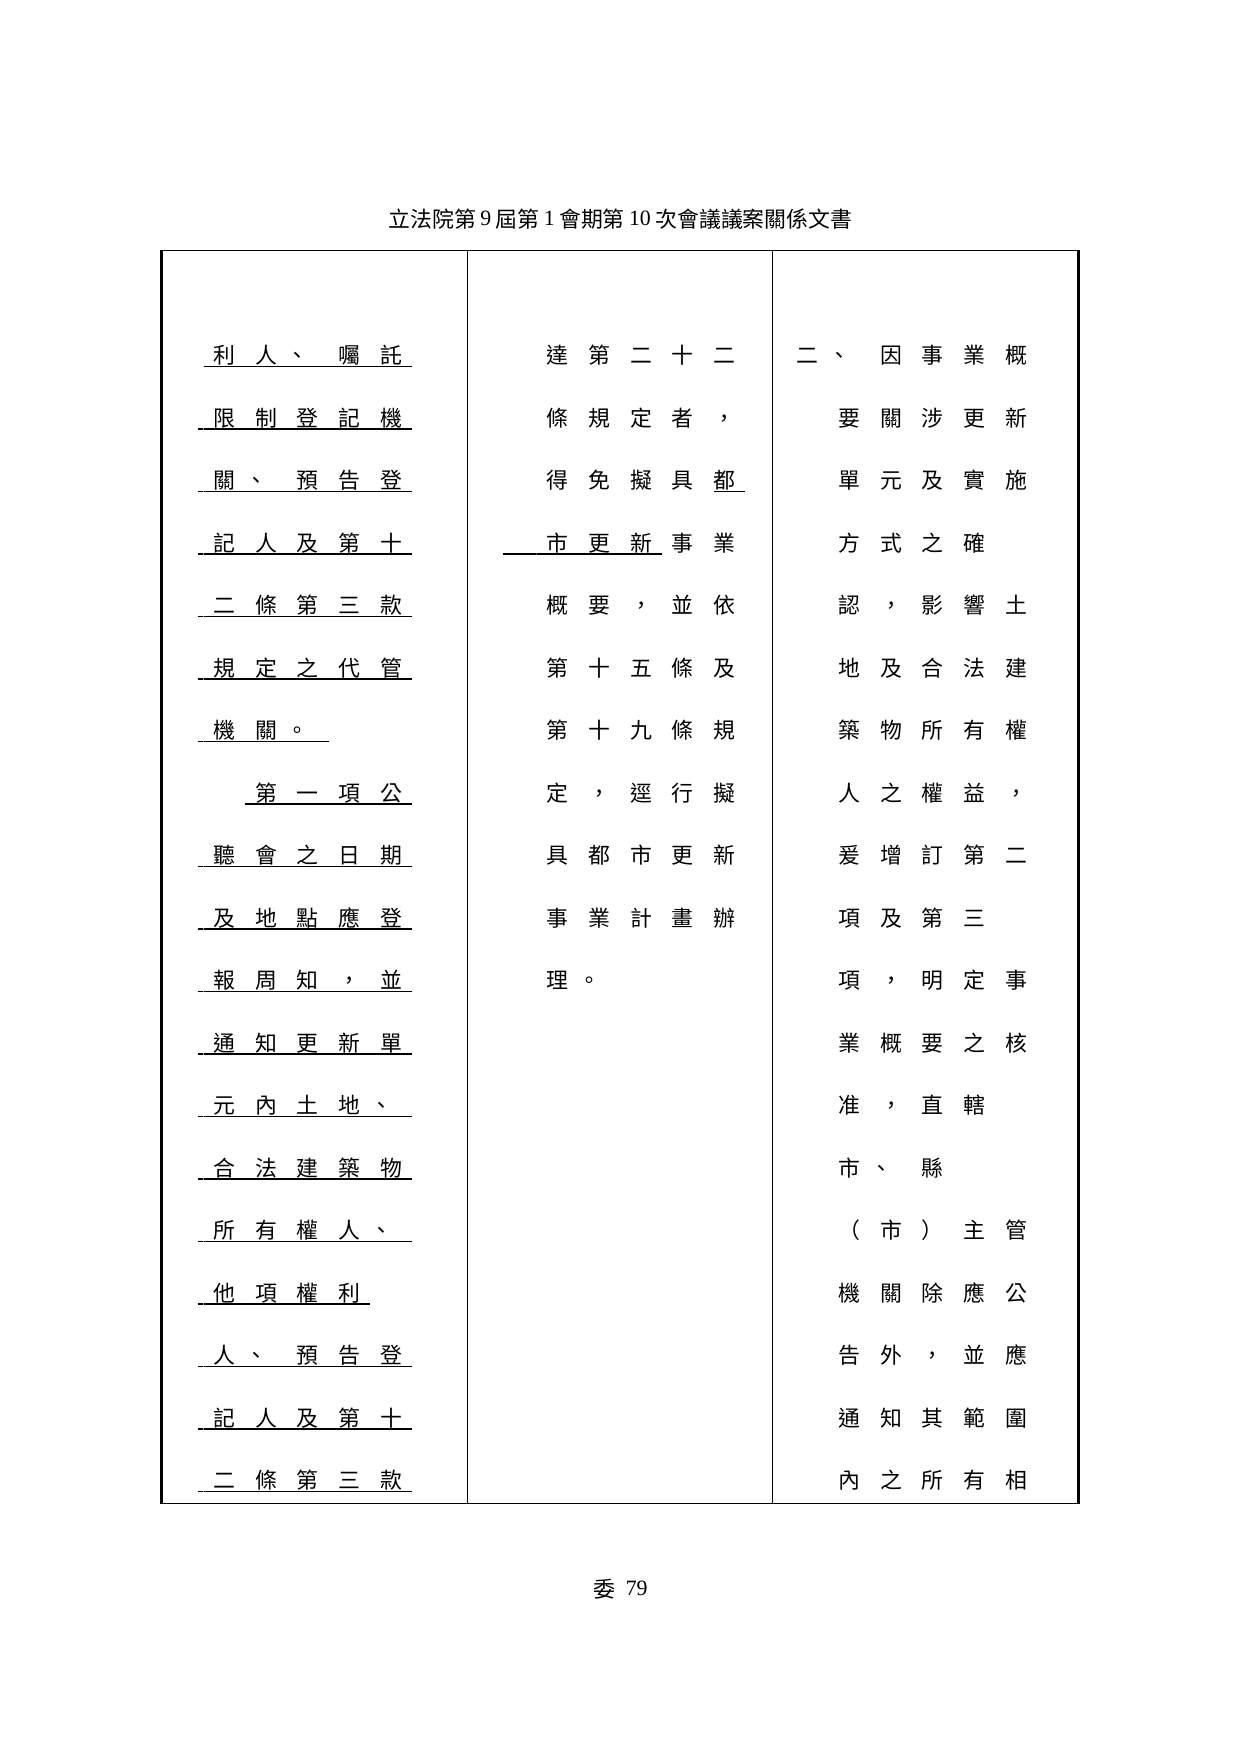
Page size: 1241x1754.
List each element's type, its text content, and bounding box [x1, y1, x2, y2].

table_cell 二、因事業概要關涉更新單元及實施方式之確認，影響土地及合法建築物所有權人之權益，爰增訂第二項及第三項，明定事業概要之核准，直轄市、縣（市）主管機關除應公告外，並應通知其範圍內之所有相 [773, 251, 1077, 1503]
table_cell 利人、囑託限制登記機關、預告登記人及第十二條第三款規定之代管機關。 第一項公聽會之日期及地點應登報周知，並通知更新單元內土地、合法建築物所有權人、他項權利人、預告登記人及第十二條第三款 [163, 251, 467, 1503]
table_cell 達第二十二條規定者，得免擬具都市更新事業概要，並依第十五條及第十九條規定，逕行擬具都市更新事業計畫辦理。 [468, 251, 772, 1503]
